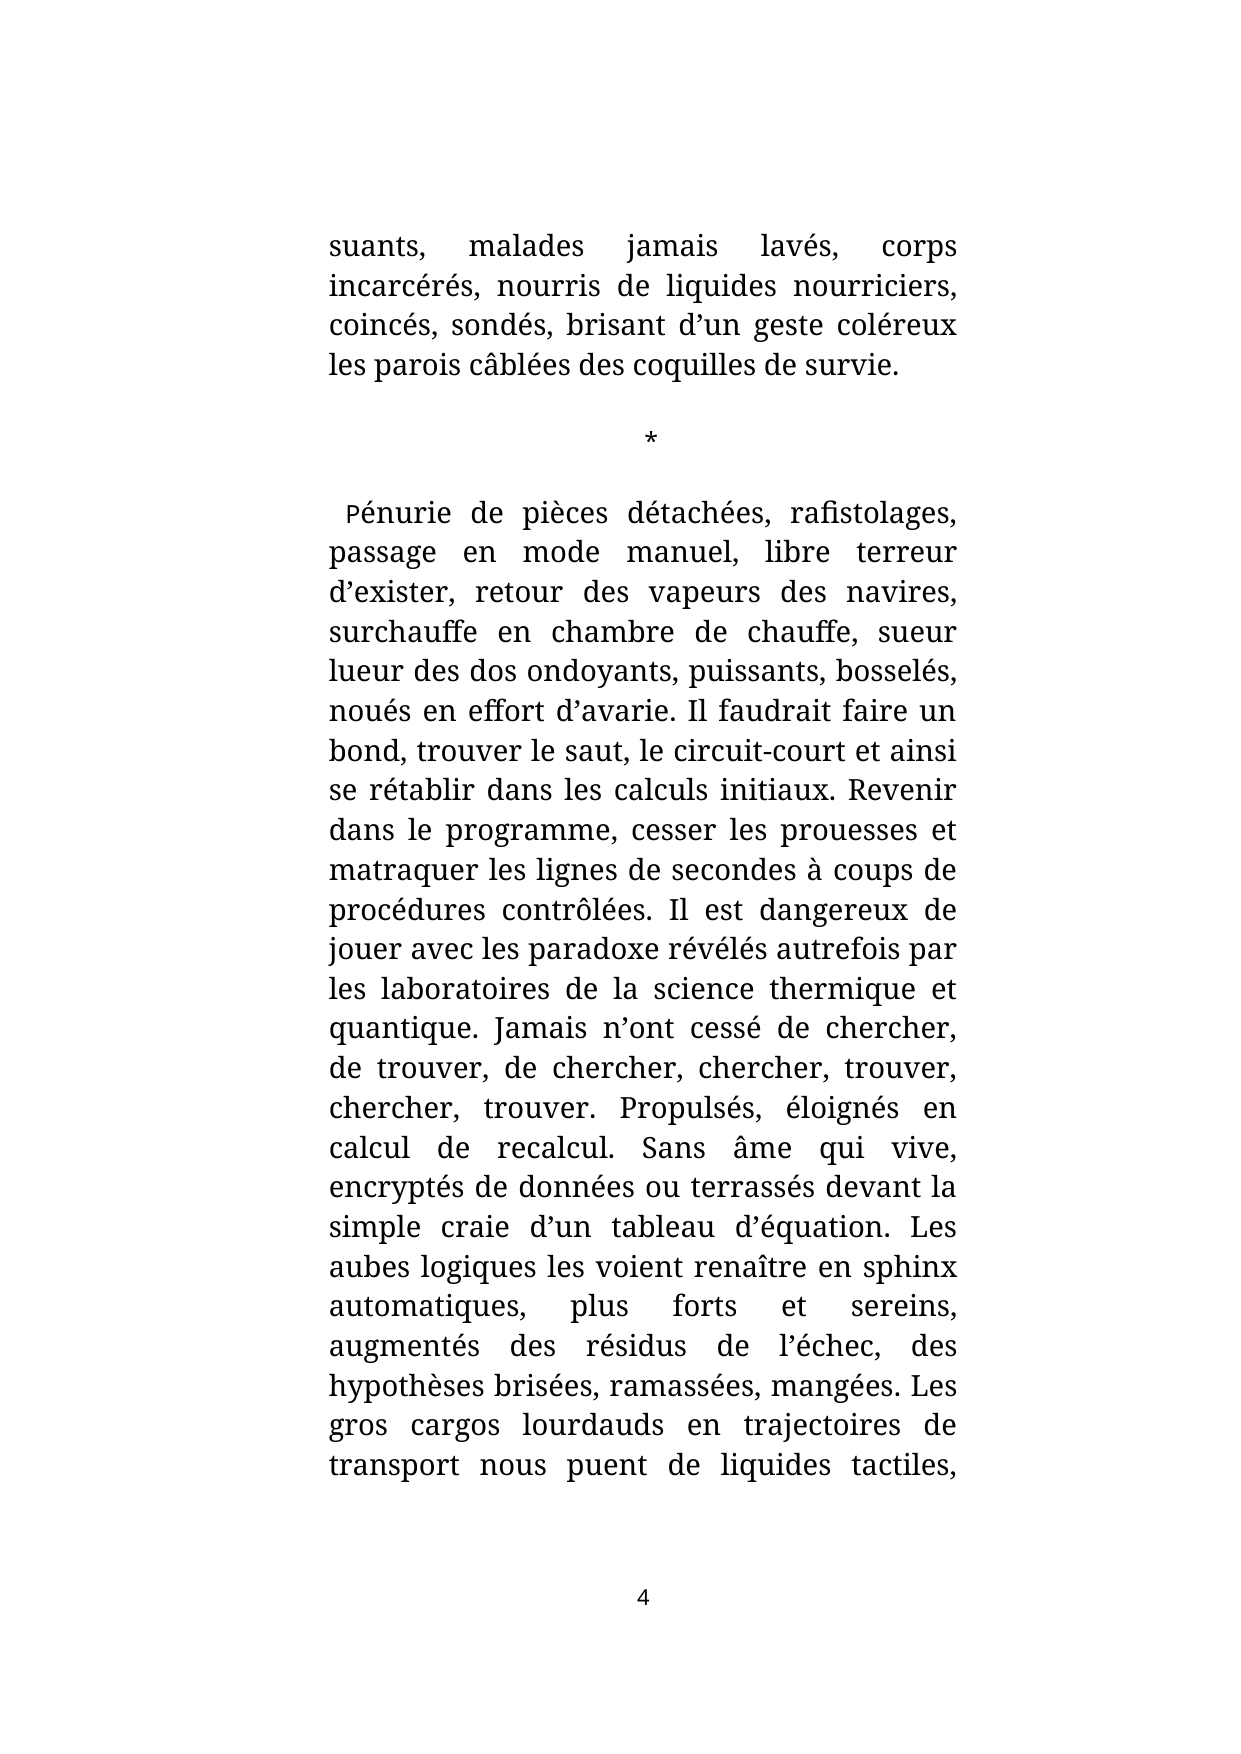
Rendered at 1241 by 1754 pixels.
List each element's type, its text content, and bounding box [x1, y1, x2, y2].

text suants, malades jamais lavés, corps incarcérés, nourris de liquides nourriciers, coincés, sondés, brisant d’un geste coléreux les parois câblées des coquilles de survie. [328, 225, 958, 384]
text Pénurie de pièces détachées, rafistolages, passage en mode manuel, libre terreur d’exister, retour des vapeurs des navires, surchauffe en chambre de chauffe, sueur lueur des dos ondoyants, puissants, bosselés, noués en effort d’avarie. Il faudrait faire un bond, trouver le saut, le circuit-court et ainsi se rétablir dans les calculs initiaux. Revenir dans le programme, cesser les prouesses et matraquer les lignes de secondes à coups de procédures contrôlées. Il est dangereux de jouer avec les paradoxe révélés autrefois par les laboratoires de la science thermique et quantique. Jamais n’ont cessé de chercher, de trouver, de chercher, chercher, trouver, chercher, trouver. Propulsés, éloignés en calcul de recalcul. Sans âme qui vive, encryptés de données ou terrassés devant la simple craie d’un tableau d’équation. Les aubes logiques les voient renaître en sphinx automatiques, plus forts et sereins, augmentés des résidus de l’échec, des hypothèses brisées, ramassées, mangées. Les gros cargos lourdauds en trajectoires de transport nous puent de liquides tactiles, [328, 492, 958, 1484]
text * [328, 424, 958, 458]
